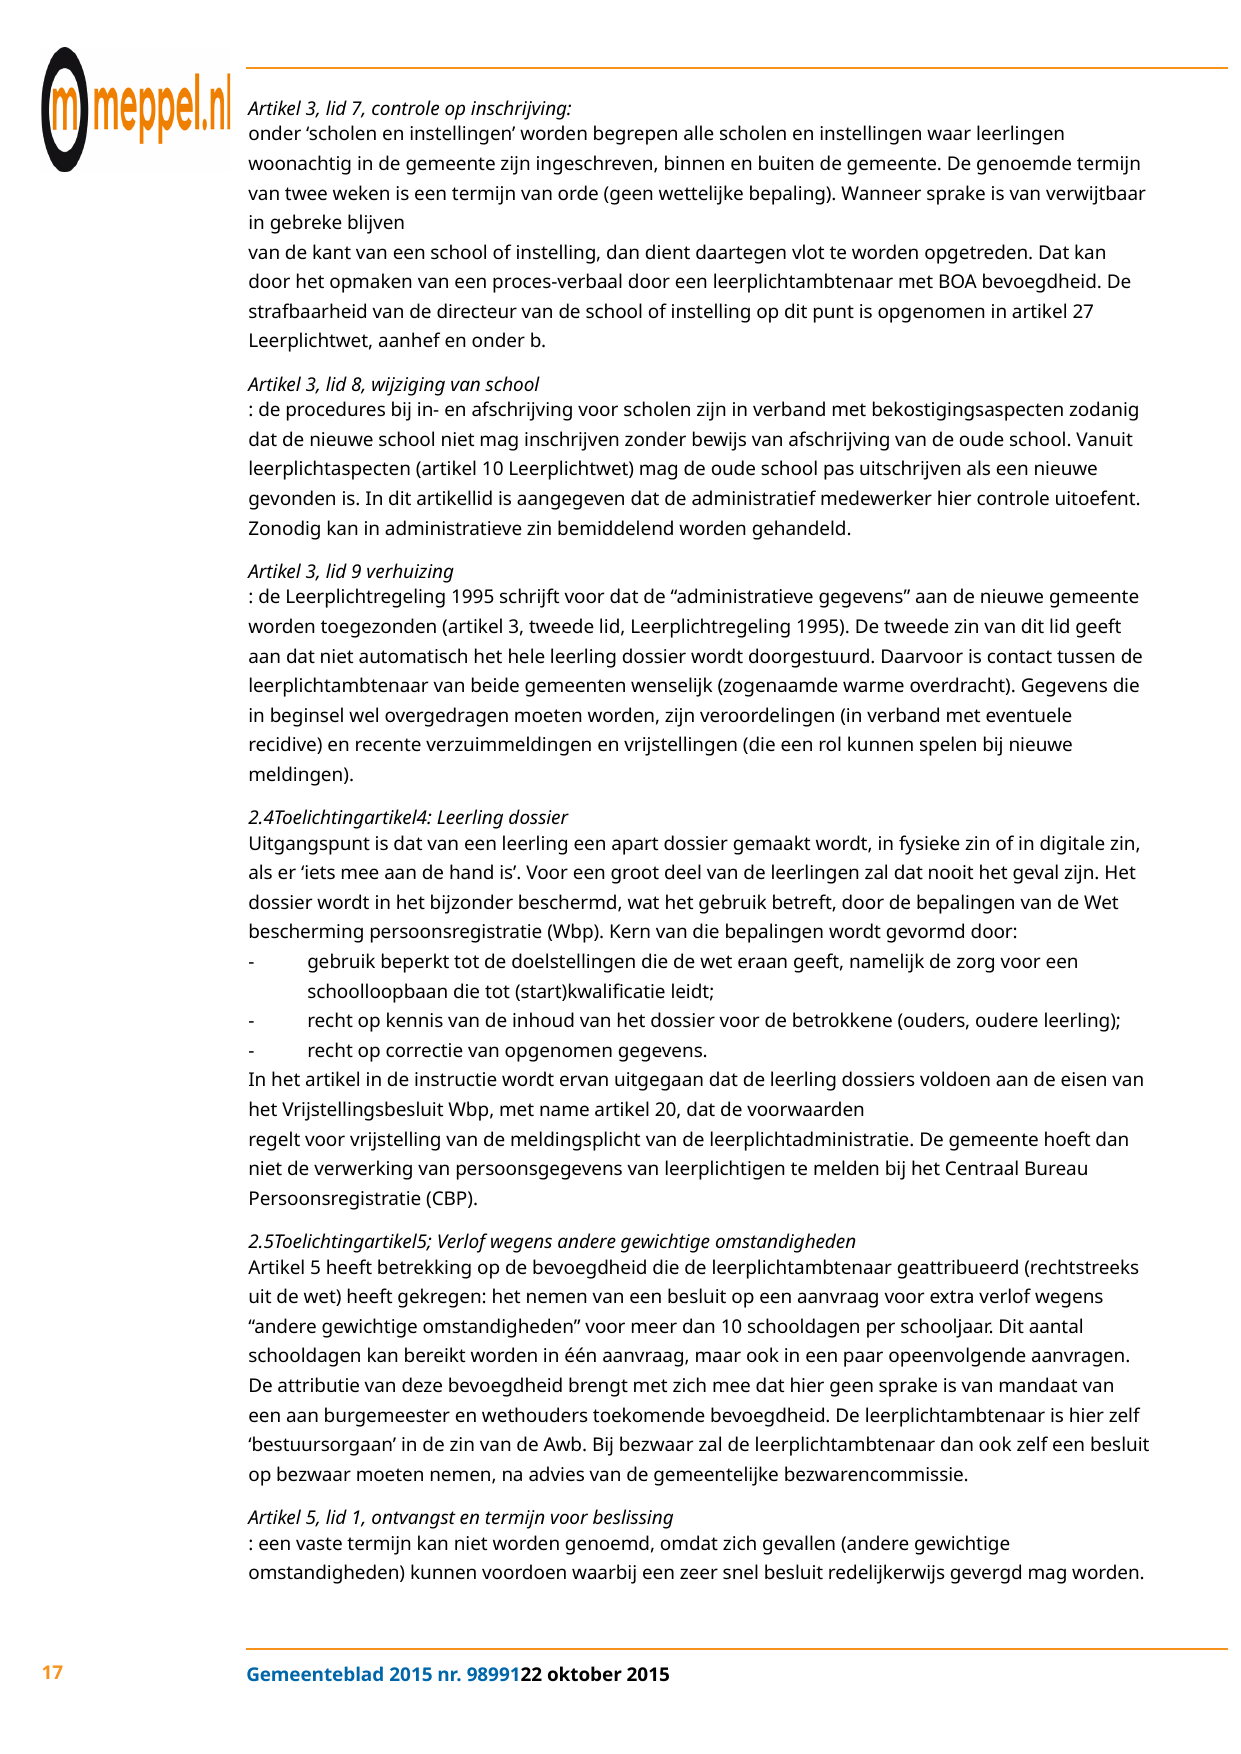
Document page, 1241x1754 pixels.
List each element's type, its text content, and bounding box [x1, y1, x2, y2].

text Artikel 3, lid 9 verhuizing [248, 558, 1152, 584]
text : een vaste termijn kan niet worden genoemd, omdat zich gevallen (andere gewichtige omstandigheden) kunnen voordoen waarbij een zeer snel besluit redelijkerwijs gevergd mag worden. [248, 1530, 1152, 1585]
list gebruik beperkt tot de doelstellingen die de wet eraan geeft, namelijk de zorg voor een schoolloopbaan die tot (start)kwalificatie leidt; [248, 948, 1152, 1004]
text Artikel 5, lid 1, ontvangst en termijn voor beslissing [248, 1504, 1152, 1530]
text De attributie van deze bevoegdheid brengt met zich mee dat hier geen sprake is van mandaat van een aan burgemeester en wethouders toekomende bevoegdheid. De leerplichtambtenaar is hier zelf ‘bestuursorgaan’ in de zin van de Awb. Bij bezwaar zal de leerplichtambtenaar dan ook zelf een besluit op bezwaar moeten nemen, na advies van de gemeentelijke bezwarencommissie. [248, 1372, 1152, 1487]
text Artikel 3, lid 8, wijziging van school [248, 371, 1152, 396]
text Artikel 5 heeft betrekking op de bevoegdheid die de leerplichtambtenaar geattribueerd (rechtstreeks uit de wet) heeft gekregen: het nemen van een besluit op een aanvraag voor extra verlof wegens “andere gewichtige omstandigheden” voor meer dan 10 schooldagen per schooljaar. Dit aantal schooldagen kan bereikt worden in één aanvraag, maar ook in een paar opeenvolgende aanvragen. [248, 1254, 1152, 1368]
list recht op kennis van de inhoud van het dossier voor de betrokkene (ouders, oudere leerling); [248, 1007, 1152, 1033]
text : de Leerplichtregeling 1995 schrijft voor dat de “administratieve gegevens” aan de nieuwe gemeente worden toegezonden (artikel 3, tweede lid, Leerplichtregeling 1995). De tweede zin van dit lid geeft aan dat niet automatisch het hele leerling dossier wordt doorgestuurd. Daarvoor is contact tussen de leerplichtambtenaar van beide gemeenten wenselijk (zogenaamde warme overdracht). Gegevens die in beginsel wel overgedragen moeten worden, zijn veroordelingen (in verband met eventuele recidive) en recente verzuimmeldingen en vrijstellingen (die een rol kunnen spelen bij nieuwe meldingen). [248, 584, 1152, 787]
text Uitgangspunt is dat van een leerling een apart dossier gemaakt wordt, in fysieke zin of in digitale zin, als er ‘iets mee aan de hand is’. Voor een groot deel van de leerlingen zal dat nooit het geval zijn. Het dossier wordt in het bijzonder beschermd, wat het gebruik betreft, door de bepalingen van de Wet bescherming persoonsregistratie (Wbp). Kern van die bepalingen wordt gevormd door: [248, 830, 1152, 944]
text : de procedures bij in- en afschrijving voor scholen zijn in verband met bekostigingsaspecten zodanig dat de nieuwe school niet mag inschrijven zonder bewijs van afschrijving van de oude school. Vanuit leerplichtaspecten (artikel 10 Leerplichtwet) mag de oude school pas uitschrijven als een nieuwe gevonden is. In dit artikellid is aangegeven dat de administratief medewerker hier controle uitoefent. Zonodig kan in administratieve zin bemiddelend worden gehandeld. [248, 396, 1152, 541]
text 2.4Toelichtingartikel4: Leerling dossier [248, 804, 1152, 830]
text In het artikel in de instructie wordt ervan uitgegaan dat de leerling dossiers voldoen aan de eisen van het Vrijstellingsbesluit Wbp, met name artikel 20, dat de voorwaarden [248, 1067, 1152, 1122]
text onder ‘scholen en instellingen’ worden begrepen alle scholen en instellingen waar leerlingen woonachtig in de gemeente zijn ingeschreven, binnen en buiten de gemeente. De genoemde termijn van twee weken is een termijn van orde (geen wettelijke bepaling). Wanneer sprake is van verwijtbaar in gebreke blijven [248, 121, 1152, 235]
picture [41, 47, 231, 172]
text Artikel 3, lid 7, controle op inschrijving: [248, 95, 1152, 121]
text van de kant van een school of instelling, dan dient daartegen vlot te worden opgetreden. Dat kan door het opmaken van een proces-verbaal door een leerplichtambtenaar met BOA bevoegdheid. De strafbaarheid van de directeur van de school of instelling op dit punt is opgenomen in artikel 27 Leerplichtwet, aanhef en onder b. [248, 239, 1152, 353]
text 2.5Toelichtingartikel5; Verlof wegens andere gewichtige omstandigheden [248, 1228, 1152, 1254]
text regelt voor vrijstelling van de meldingsplicht van de leerplichtadministratie. De gemeente hoeft dan niet de verwerking van persoonsgegevens van leerplichtigen te melden bij het Centraal Bureau Persoonsregistratie (CBP). [248, 1126, 1152, 1211]
list recht op correctie van opgenomen gegevens. [248, 1037, 1152, 1063]
